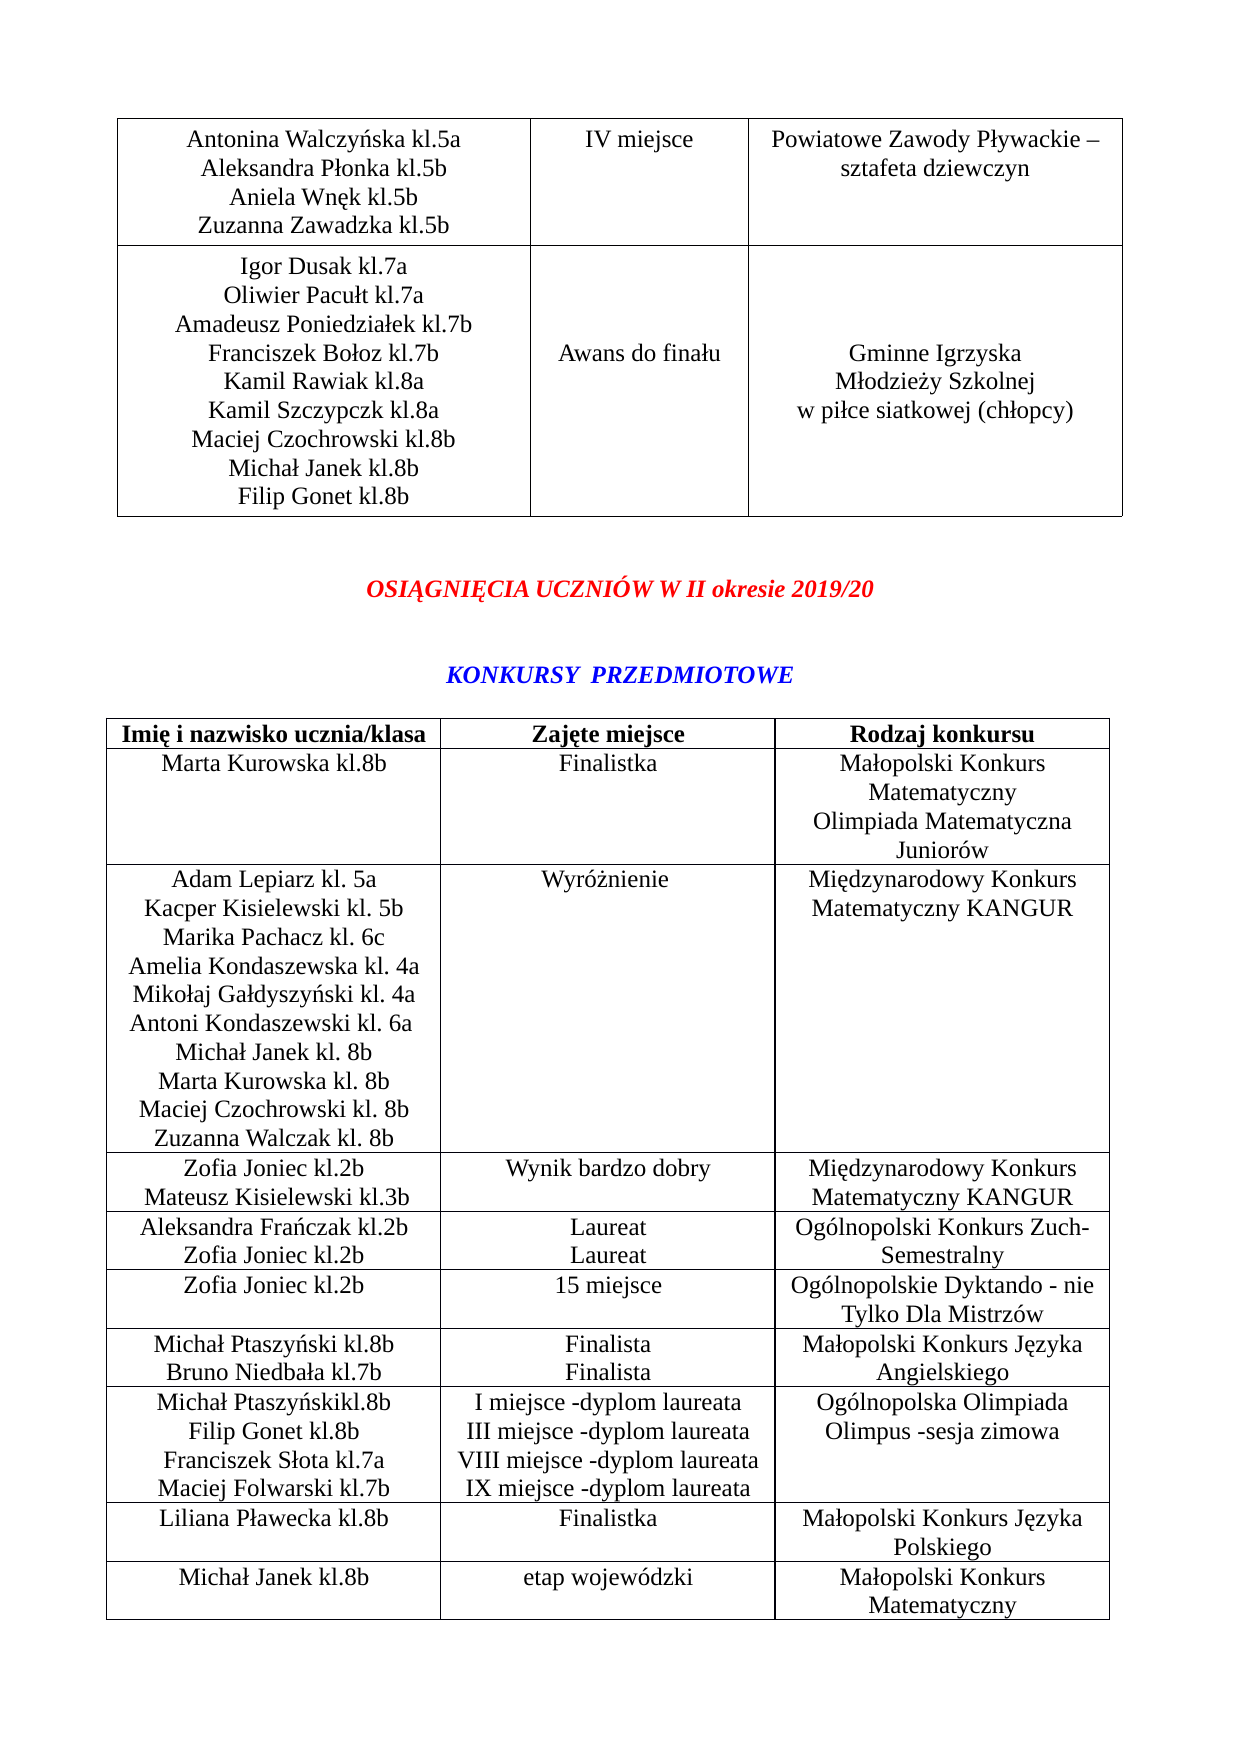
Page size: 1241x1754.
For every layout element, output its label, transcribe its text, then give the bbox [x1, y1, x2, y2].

table_cell Małopolski Konkurs Języka Angielskiego [776, 1329, 1109, 1386]
table_cell Laureat Laureat [441, 1212, 774, 1269]
table_cell Międzynarodowy Konkurs Matematyczny KANGUR [776, 865, 1109, 1152]
table_cell Awans do finału [531, 246, 748, 516]
table_cell Zofia Joniec kl.2b Mateusz Kisielewski kl.3b [107, 1153, 440, 1211]
table_cell Antonina Walczyńska kl.5a Aleksandra Płonka kl.5b Aniela Wnęk kl.5b Zuzanna Zawadzka kl.5b [118, 119, 530, 245]
text OSIĄGNIĘCIA UCZNIÓW W II okresie 2019/20 [118, 574, 1122, 603]
table_cell etap wojewódzki [441, 1562, 774, 1619]
table_cell Finalistka [441, 1503, 774, 1561]
table_cell Międzynarodowy Konkurs Matematyczny KANGUR [776, 1153, 1109, 1211]
table_cell IV miejsce [531, 119, 748, 245]
table_cell Adam Lepiarz kl. 5a Kacper Kisielewski kl. 5b Marika Pachacz kl. 6c Amelia Kondaszewska kl. 4a Mikołaj Gałdyszyński kl. 4a Antoni Kondaszewski kl. 6a Michał Janek kl. 8b Marta Kurowska kl. 8b Maciej Czochrowski kl. 8b Zuzanna Walczak kl. 8b [107, 865, 440, 1152]
table_cell Igor Dusak kl.7a Oliwier Pacułt kl.7a Amadeusz Poniedziałek kl.7b Franciszek Bołoz kl.7b Kamil Rawiak kl.8a Kamil Szczypczk kl.8a Maciej Czochrowski kl.8b Michał Janek kl.8b Filip Gonet kl.8b [118, 246, 530, 516]
table_cell Ogólnopolskie Dyktando - nie Tylko Dla Mistrzów [776, 1270, 1109, 1328]
table_cell Michał Ptaszyński kl.8b Bruno Niedbała kl.7b [107, 1329, 440, 1386]
table_cell Małopolski Konkurs Matematyczny Olimpiada Matematyczna Juniorów [776, 749, 1109, 863]
table_cell Aleksandra Frańczak kl.2b Zofia Joniec kl.2b [107, 1212, 440, 1269]
table_cell Małopolski Konkurs Matematyczny [776, 1562, 1109, 1619]
table_header Imię i nazwisko ucznia/klasa [107, 719, 440, 747]
table_cell Powiatowe Zawody Pływackie – sztafeta dziewczyn [749, 119, 1122, 245]
table_cell Michał Janek kl.8b [107, 1562, 440, 1619]
table_cell Finalista Finalista [441, 1329, 774, 1386]
table_cell Marta Kurowska kl.8b [107, 749, 440, 863]
table_cell Ogólnopolska Olimpiada Olimpus -sesja zimowa [776, 1387, 1109, 1502]
table_cell Michał Ptaszyńskikl.8b Filip Gonet kl.8b Franciszek Słota kl.7a Maciej Folwarski kl.7b [107, 1387, 440, 1502]
table_cell 15 miejsce [441, 1270, 774, 1328]
table_cell Gminne Igrzyska Młodzieży Szkolnej w piłce siatkowej (chłopcy) [749, 246, 1122, 516]
text KONKURSY PRZEDMIOTOWE [118, 660, 1122, 689]
table_cell Wyróżnienie [441, 865, 774, 1152]
table_cell Wynik bardzo dobry [441, 1153, 774, 1211]
table_cell Finalistka [441, 749, 774, 863]
table_cell Małopolski Konkurs Języka Polskiego [776, 1503, 1109, 1561]
table_cell I miejsce -dyplom laureata III miejsce -dyplom laureata VIII miejsce -dyplom laureata IX miejsce -dyplom laureata [441, 1387, 774, 1502]
table_header Rodzaj konkursu [776, 719, 1109, 747]
table_header Zajęte miejsce [441, 719, 774, 747]
table_cell Liliana Pławecka kl.8b [107, 1503, 440, 1561]
table_cell Ogólnopolski Konkurs Zuch-Semestralny [776, 1212, 1109, 1269]
table_cell Zofia Joniec kl.2b [107, 1270, 440, 1328]
